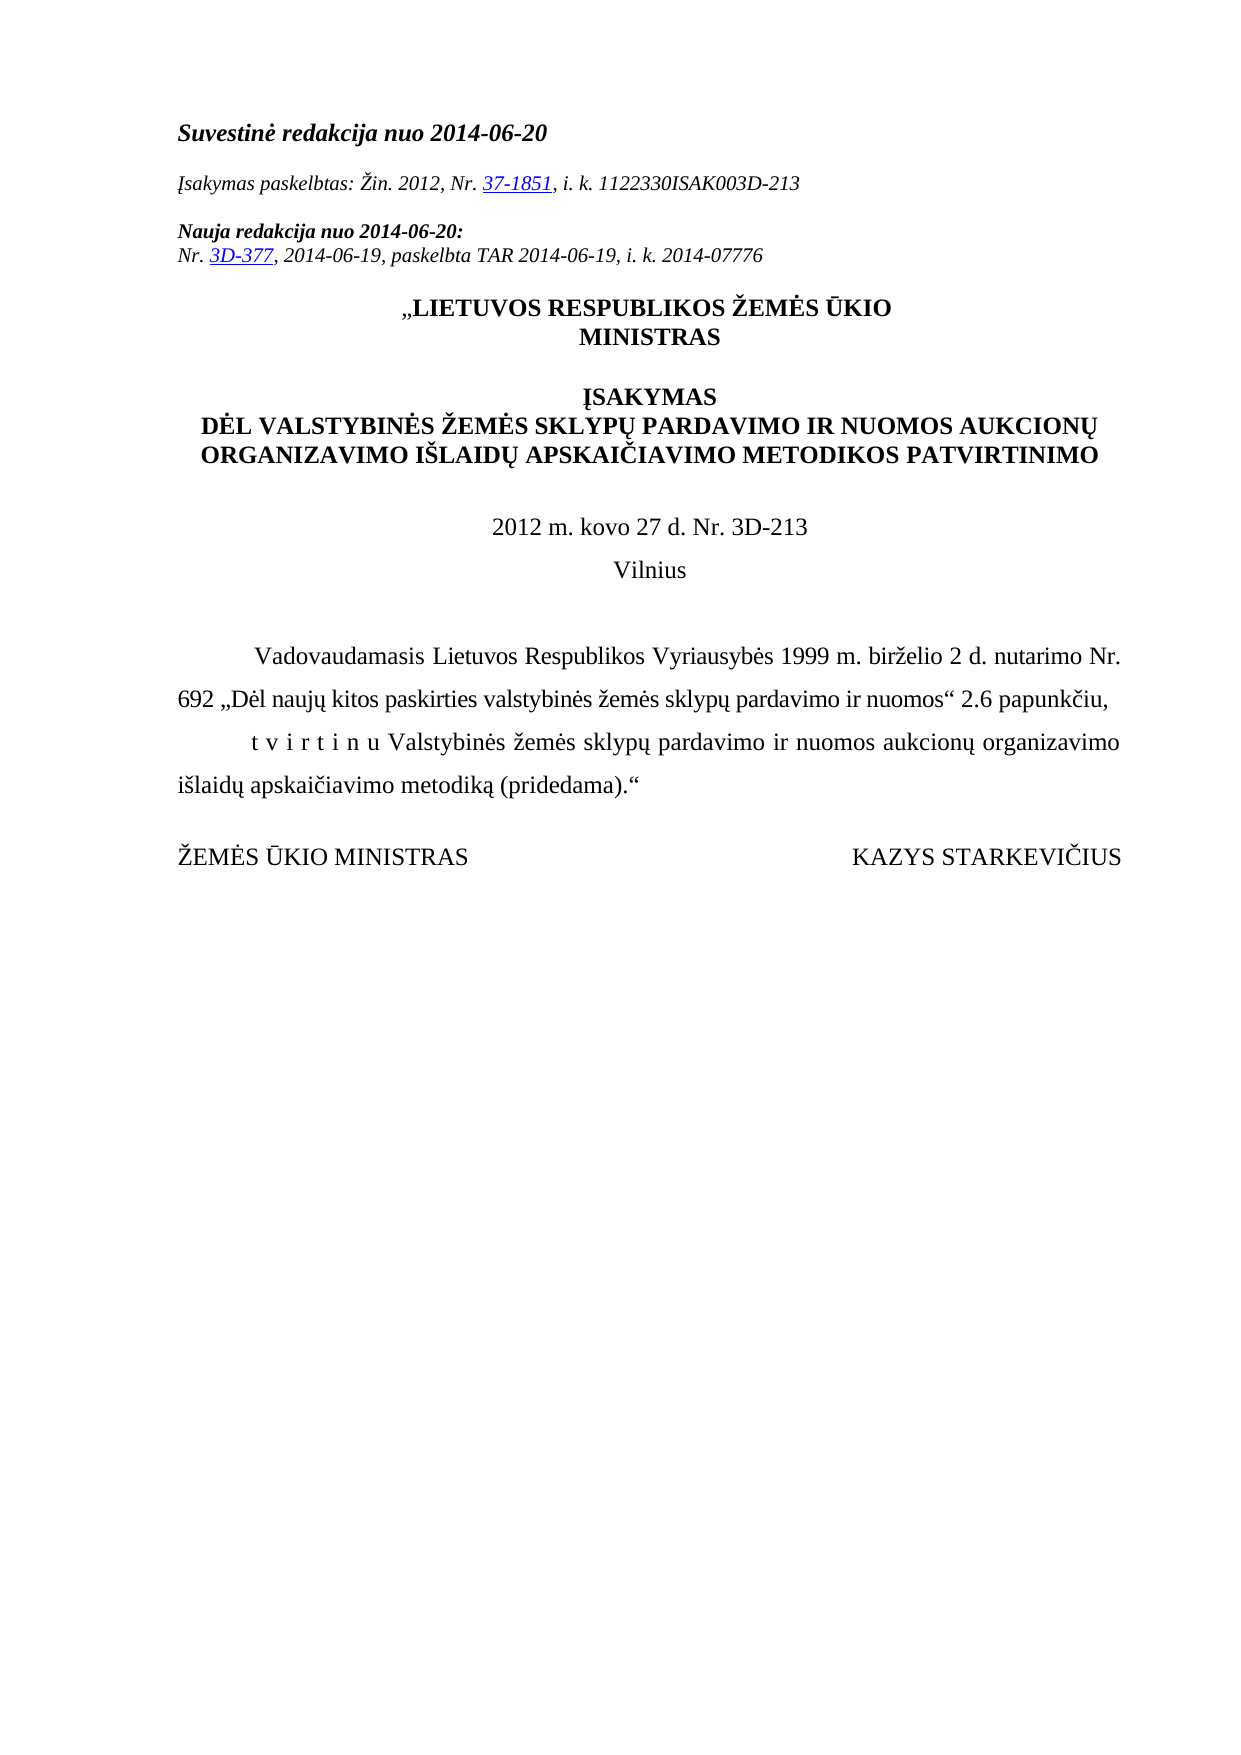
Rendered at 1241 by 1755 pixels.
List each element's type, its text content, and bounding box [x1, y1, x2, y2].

text Įsakymas paskelbtas: Žin. 2012, Nr. 37-1851, i. k. 1122330ISAK003D-213 [177, 171, 1122, 195]
text t v i r t i n u Valstybinės žemės sklypų pardavimo ir nuomos aukcionų organizavimo išlaidų apskaičiavimo metodiką (pridedama).“ [177, 727, 1122, 799]
text Nauja redakcija nuo 2014-06-20: [177, 219, 1122, 243]
text 2012 m. kovo 27 d. Nr. 3D-213 [177, 512, 1122, 540]
text „LIETUVOS RESPUBLIKOS ŽEMĖS ŪKIO [177, 293, 1122, 322]
text MINISTRAS [177, 322, 1122, 351]
text Žemės ūkio ministras Kazys Starkevičius [177, 842, 1122, 871]
text Vilnius [177, 555, 1122, 583]
text ĮSAKYMAS [177, 382, 1122, 411]
text Nr. 3D-377, 2014-06-19, paskelbta TAR 2014-06-19, i. k. 2014-07776 [177, 243, 1122, 267]
text Vadovaudamasis Lietuvos Respublikos Vyriausybės 1999 m. birželio 2 d. nutarimo Nr. 692 „Dėl naujų kitos paskirties valstybinės žemės sklypų pardavimo ir nuomos“ 2.6 papunkčiu, [177, 641, 1122, 713]
text Suvestinė redakcija nuo 2014-06-20 [177, 118, 1122, 147]
text DĖL valstybinės žemės sklypų pardavimo ir nuomos aukcionų organizavimo išlaidų apskaičiavimo metodikos PATVIRTINIMO [177, 411, 1122, 468]
